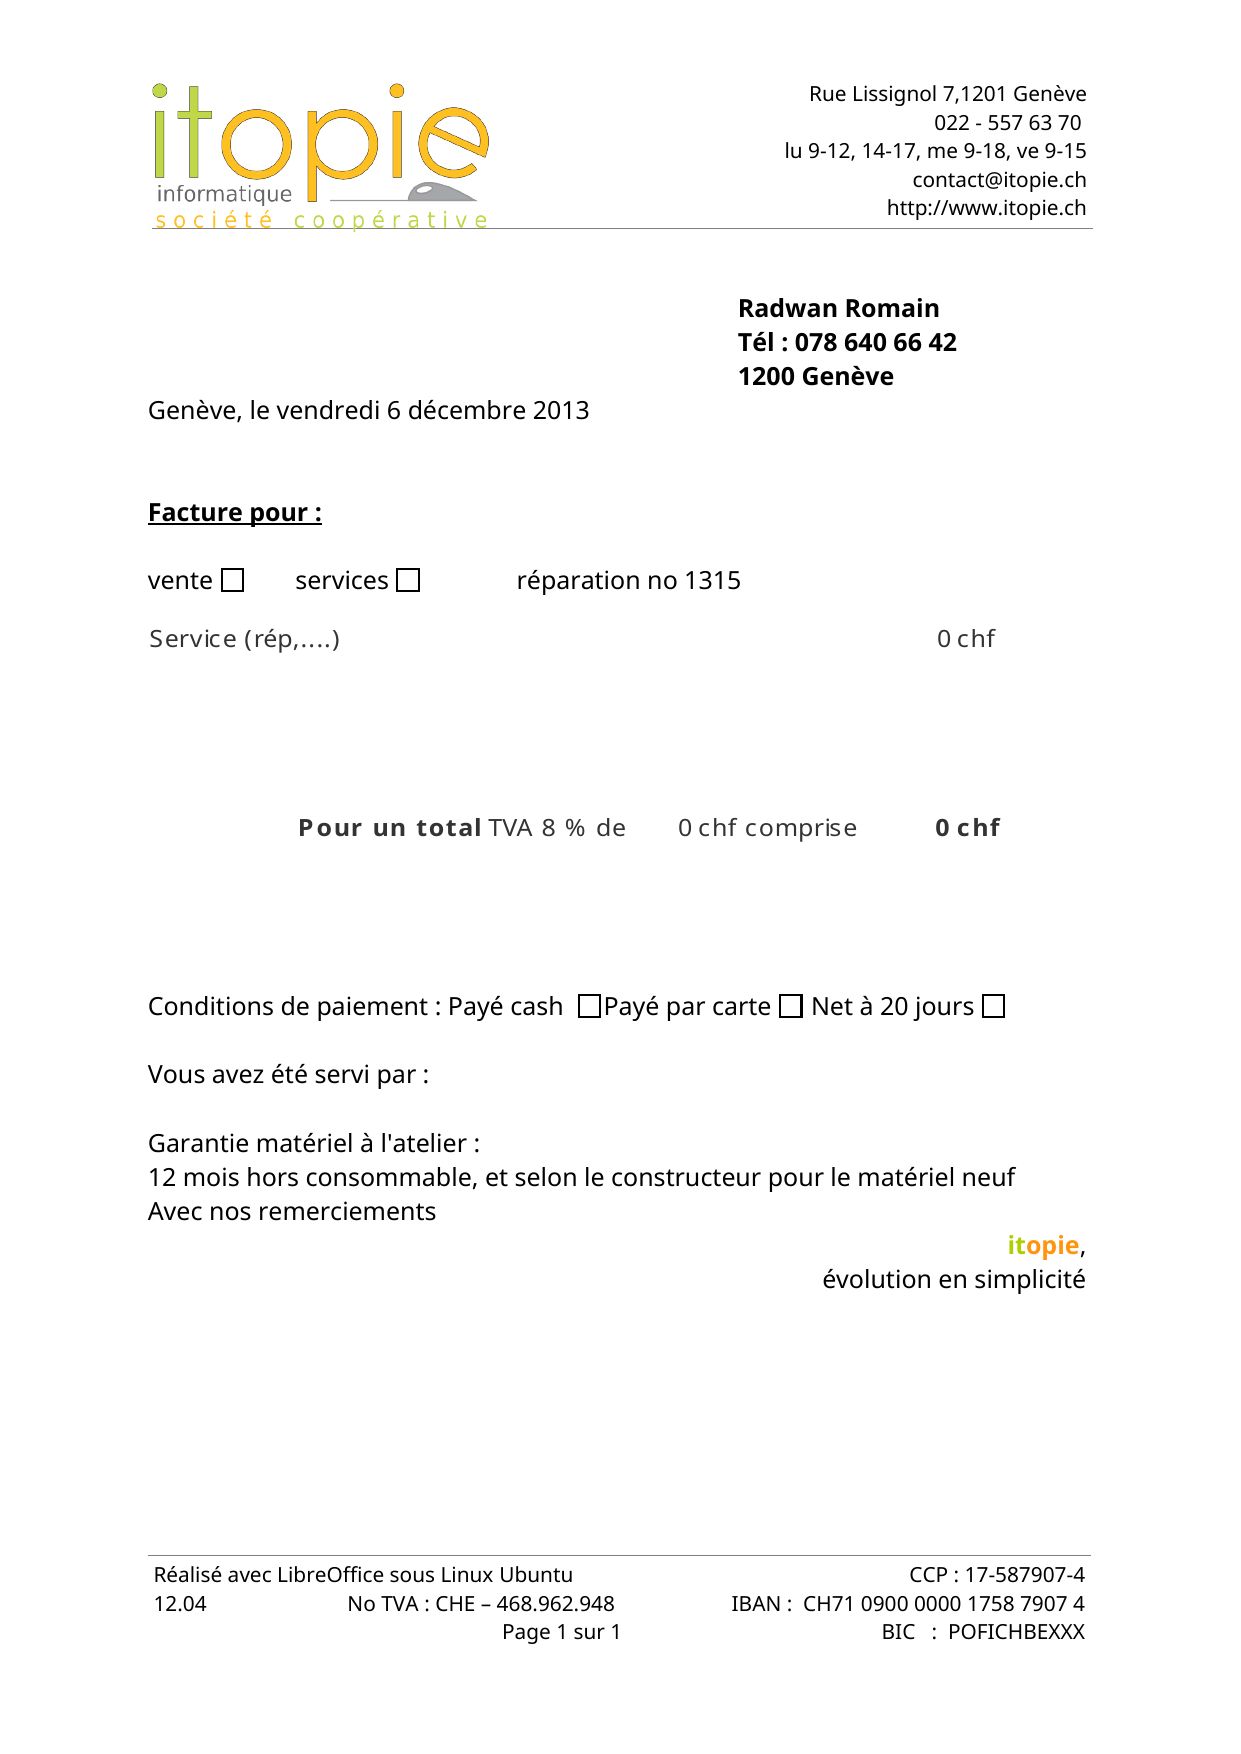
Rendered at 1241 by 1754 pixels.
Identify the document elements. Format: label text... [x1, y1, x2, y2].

text Radwan Romain [148, 290, 1093, 324]
text Vous avez été servi par : [148, 1057, 1093, 1091]
text Garantie matériel à l'atelier : [148, 1125, 1093, 1159]
text évolution en simplicité [148, 1262, 1093, 1296]
text vente services réparation no 1315 [148, 563, 1093, 597]
text itopie, [148, 1227, 1093, 1262]
text 1200 Genève [148, 358, 1093, 392]
text Conditions de paiement : Payé cash Payé par carte Net à 20 jours [148, 989, 1093, 1023]
text Tél : 078 640 66 42 [148, 324, 1093, 358]
text Facture pour : [148, 495, 1093, 529]
text 12 mois hors consommable, et selon le constructeur pour le matériel neuf [148, 1159, 1093, 1193]
picture [138, 72, 500, 244]
text Genève, le vendredi 6 décembre 2013 [148, 392, 1093, 427]
text Avec nos remerciements [148, 1193, 1093, 1227]
